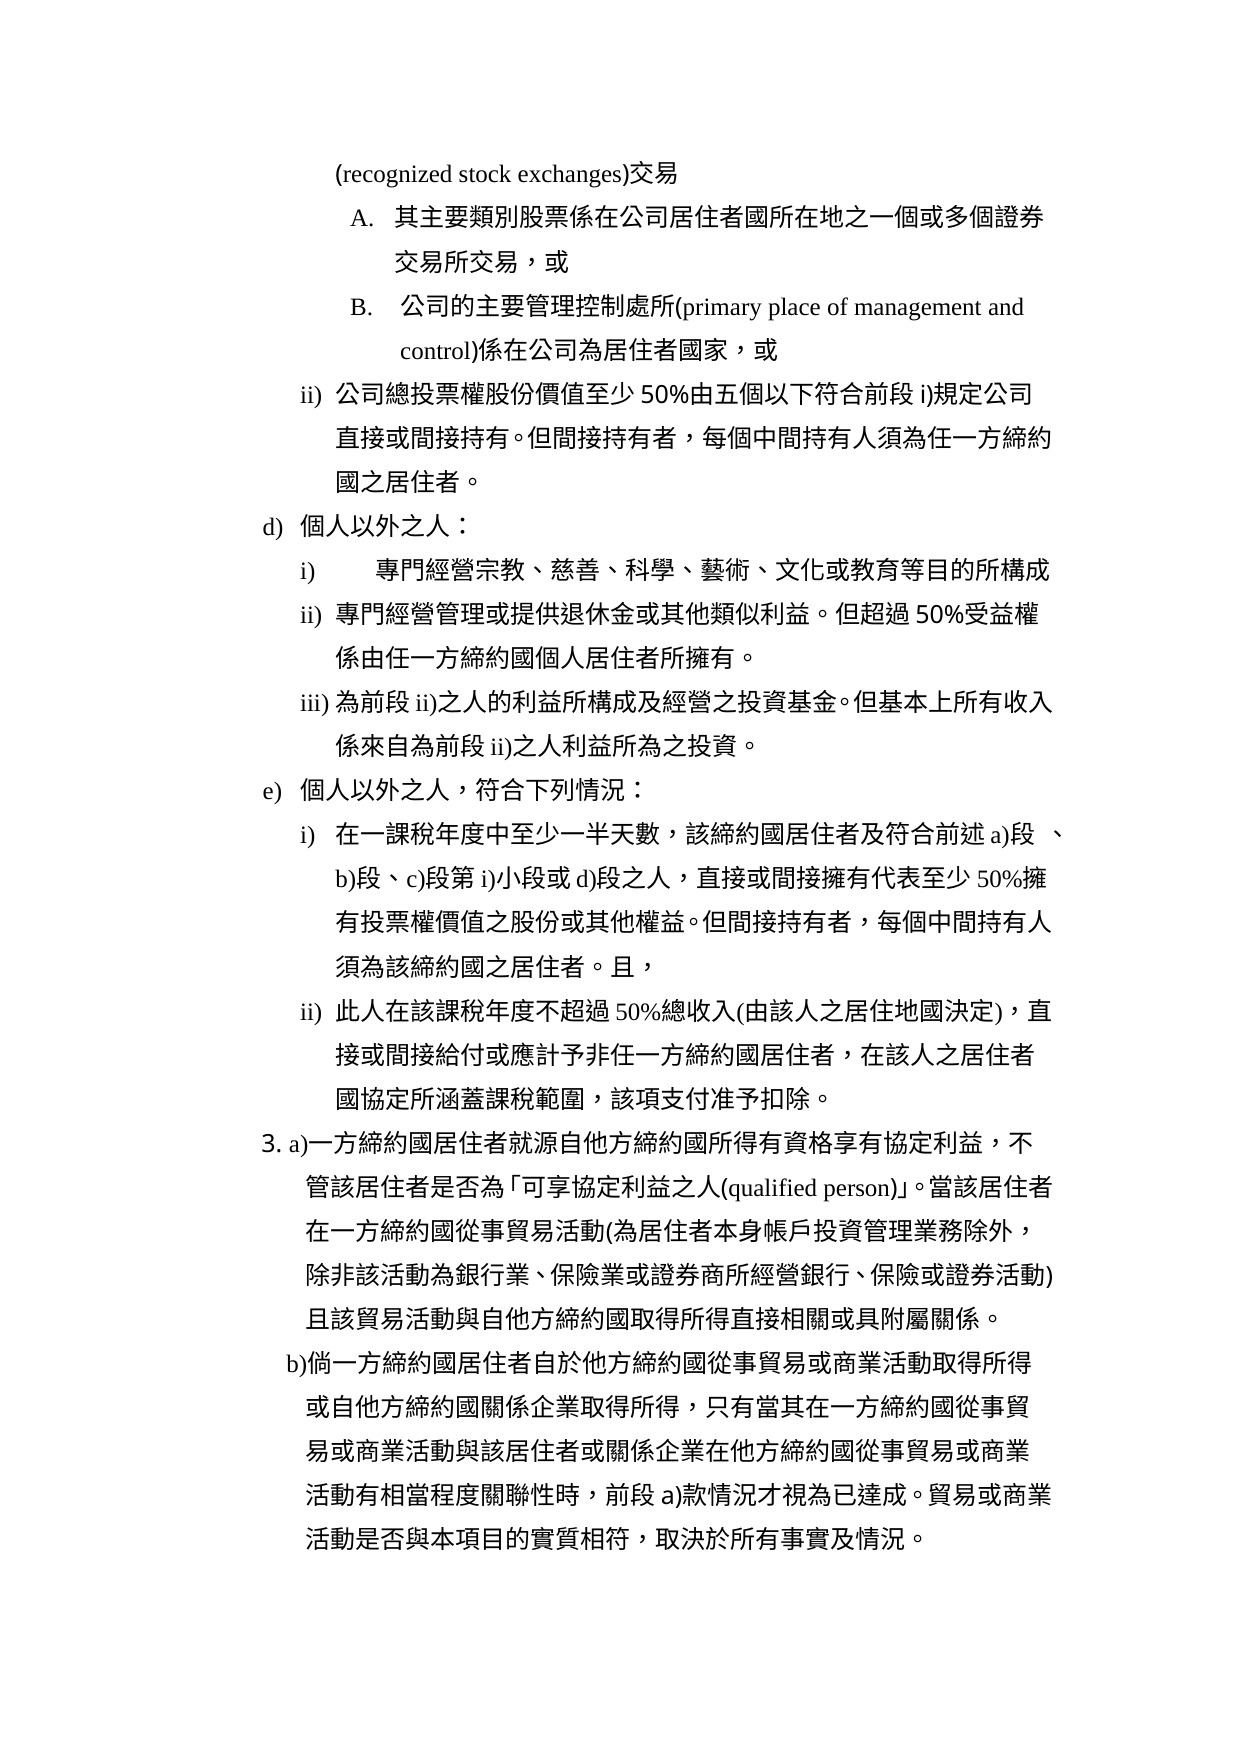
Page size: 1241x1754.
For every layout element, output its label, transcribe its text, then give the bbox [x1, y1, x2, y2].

list 公司總投票權股份價值至少50%由五個以下符合前段i)規定公司直接或間接持有。但間接持有者，每個中間持有人須為任一方締約國之居住者。 [300, 370, 1053, 502]
list 專門經營管理或提供退休金或其他類似利益。但超過50%受益權係由任一方締約國個人居住者所擁有。 [300, 591, 1053, 679]
list 專門經營宗教、慈善、科學、藝術、文化或教育等目的所構成 [300, 547, 1053, 591]
list 為前段ii)之人的利益所構成及經營之投資基金。但基本上所有收入係來自為前段ii)之人利益所為之投資。 [300, 679, 1053, 767]
list (recognized stock exchanges)交易 [300, 150, 1053, 194]
list 個人以外之人，符合下列情況： [262, 767, 1053, 811]
list 個人以外之人： [262, 502, 1053, 547]
text b)倘一方締約國居住者自於他方締約國從事貿易或商業活動取得所得或自他方締約國關係企業取得所得，只有當其在一方締約國從事貿易或商業活動與該居住者或關係企業在他方締約國從事貿易或商業活動有相當程度關聯性時，前段a)款情況才視為已達成。貿易或商業活動是否與本項目的實質相符，取決於所有事實及情況。 [286, 1340, 1053, 1560]
list 其主要類別股票係在公司居住者國所在地之一個或多個證券交易所交易，或 [350, 194, 1053, 282]
list 公司的主要管理控制處所(primary place of management and control)係在公司為居住者國家，或 [350, 282, 1053, 370]
list 此人在該課稅年度不超過50%總收入(由該人之居住地國決定)，直接或間接給付或應計予非任一方締約國居住者，在該人之居住者國協定所涵蓋課稅範圍，該項支付准予扣除。 [300, 987, 1053, 1119]
list 在一課稅年度中至少一半天數，該締約國居住者及符合前述a)段、b)段、c)段第i)小段或d)段之人，直接或間接擁有代表至少50%擁有投票權價值之股份或其他權益。但間接持有者，每個中間持有人須為該締約國之居住者。且， [300, 811, 1053, 987]
text 3. a)一方締約國居住者就源自他方締約國所得有資格享有協定利益，不管該居住者是否為「可享協定利益之人(qualified person)」。當該居住者在一方締約國從事貿易活動(為居住者本身帳戶投資管理業務除外，除非該活動為銀行業、保險業或證券商所經營銀行、保險或證券活動)，且該貿易活動與自他方締約國取得所得直接相關或具附屬關係。 [261, 1119, 1053, 1340]
